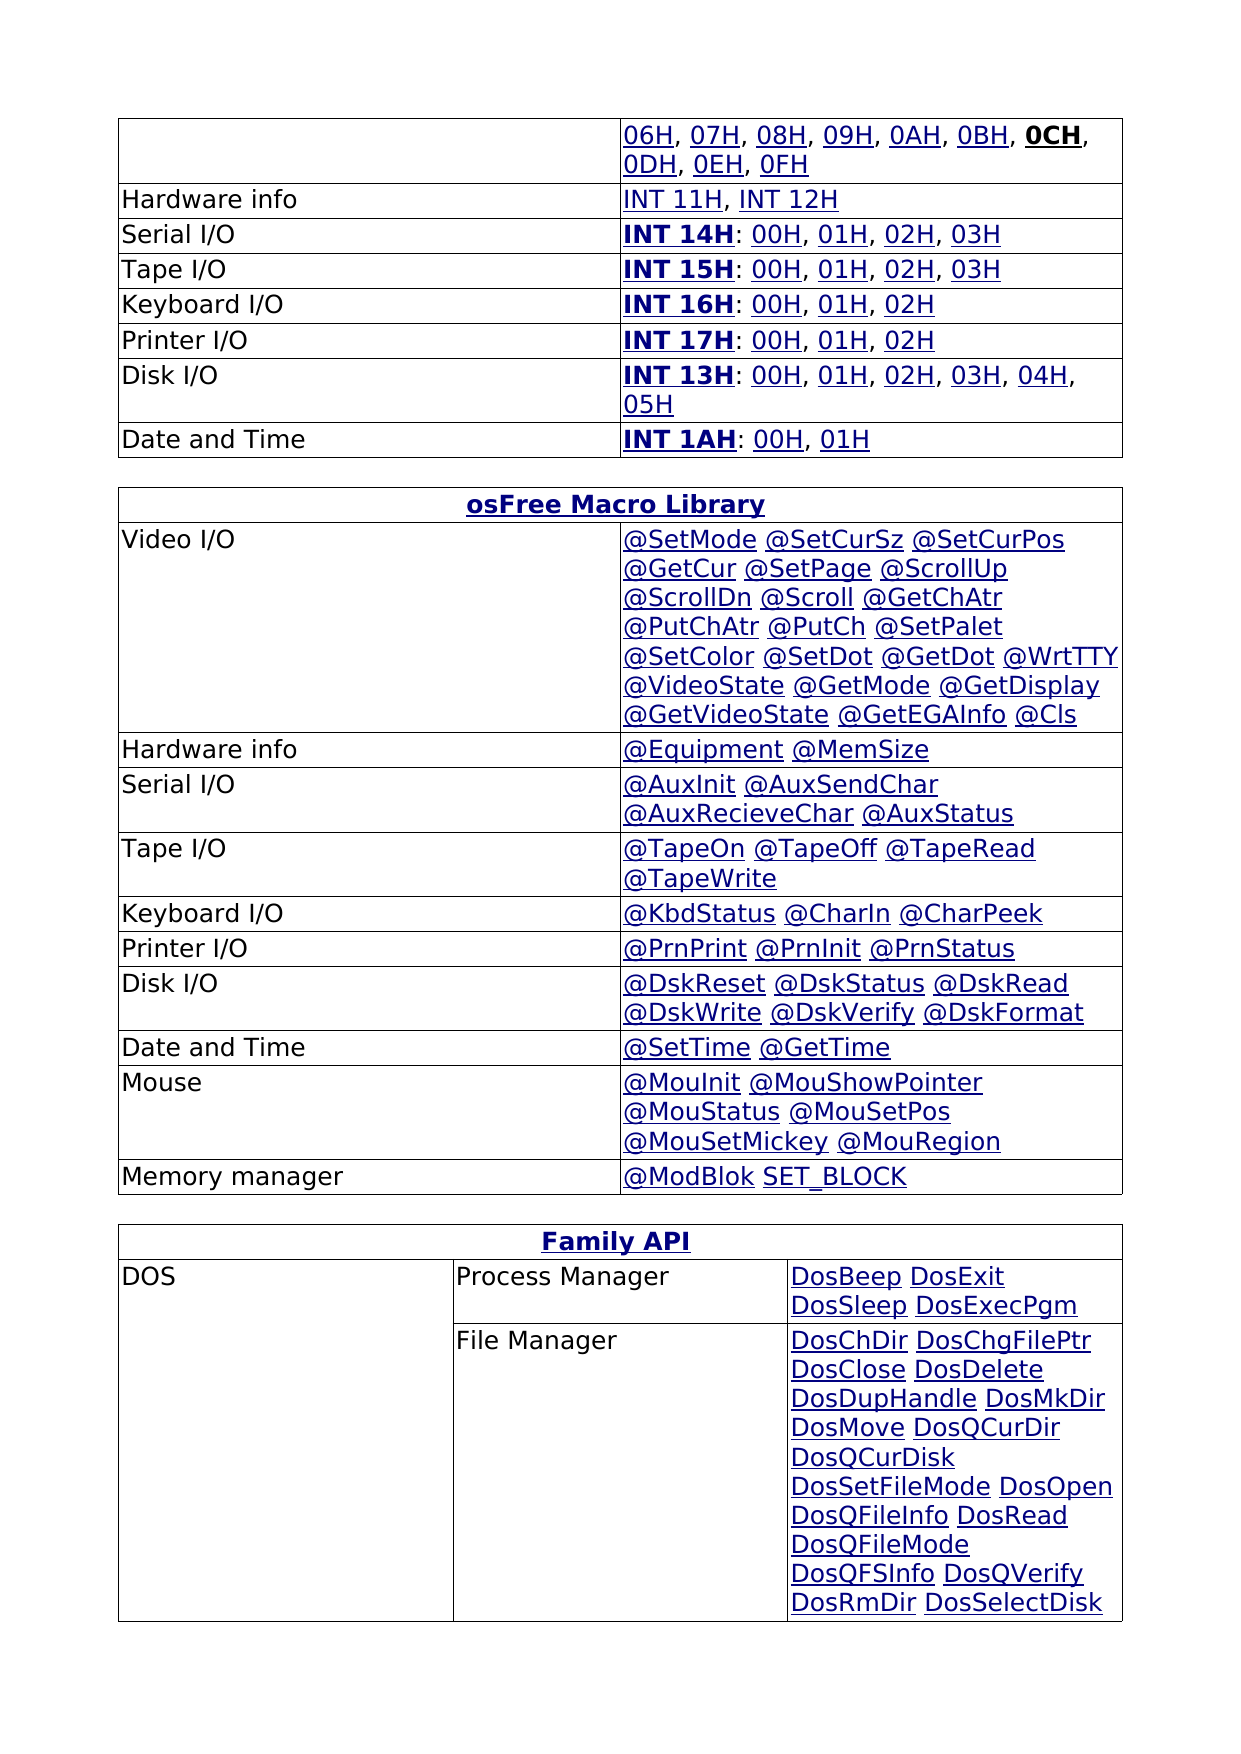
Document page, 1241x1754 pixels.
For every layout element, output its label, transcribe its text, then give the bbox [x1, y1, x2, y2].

table_cell DosBeep DosExit DosSleep DosExecPgm [788, 1260, 1122, 1323]
table_cell Process Manager [454, 1260, 787, 1323]
table_cell @MouInit @MouShowPointer @MouStatus @MouSetPos @MouSetMickey @MouRegion [621, 1066, 1122, 1159]
table_cell Keyboard I/O [119, 897, 620, 931]
table_cell @AuxInit @AuxSendChar @AuxRecieveChar @AuxStatus [621, 768, 1122, 832]
table_cell Serial I/O [119, 219, 620, 253]
table_cell DosChDir DosChgFilePtr DosClose DosDelete DosDupHandle DosMkDir DosMove DosQCurDir DosQCurDisk DosSetFileMode DosOpen DosQFileInfo DosRead DosQFileMode DosQFSInfo DosQVerify DosRmDir DosSelectDisk [788, 1324, 1122, 1621]
table_cell Date and Time [119, 1031, 620, 1065]
table_cell 06H, 07H, 08H, 09H, 0AH, 0BH, 0CH, 0DH, 0EH, 0FH [621, 119, 1122, 182]
table_cell INT 17H: 00H, 01H, 02H [621, 324, 1122, 358]
table_cell @KbdStatus @CharIn @CharPeek [621, 897, 1122, 931]
table_cell Video I/O [119, 523, 620, 732]
table_cell File Manager [454, 1324, 787, 1621]
table_cell Serial I/O [119, 768, 620, 832]
table_cell @Equipment @MemSize [621, 733, 1122, 767]
table_cell Disk I/O [119, 359, 620, 422]
table_cell @DskReset @DskStatus @DskRead @DskWrite @DskVerify @DskFormat [621, 967, 1122, 1030]
table_cell Hardware info [119, 184, 620, 217]
table_cell Hardware info [119, 733, 620, 767]
table_cell Printer I/O [119, 324, 620, 358]
table_cell Keyboard I/O [119, 289, 620, 323]
table_cell INT 13H: 00H, 01H, 02H, 03H, 04H, 05H [621, 359, 1122, 422]
table_cell INT 11H, INT 12H [621, 184, 1122, 217]
table_cell @SetMode @SetCurSz @SetCurPos @GetCur @SetPage @ScrollUp @ScrollDn @Scroll @GetChAtr @PutChAtr @PutCh @SetPalet @SetColor @SetDot @GetDot @WrtTTY @VideoState @GetMode @GetDisplay @GetVideoState @GetEGAInfo @Cls [621, 523, 1122, 732]
table_cell Tape I/O [119, 833, 620, 896]
table_cell Date and Time [119, 423, 620, 457]
table_header Family API [119, 1225, 1122, 1259]
table_cell Tape I/O [119, 254, 620, 288]
table_cell @SetTime @GetTime [621, 1031, 1122, 1065]
table_cell INT 15H: 00H, 01H, 02H, 03H [621, 254, 1122, 288]
table_header osFree Macro Library [119, 488, 1122, 522]
table_cell INT 16H: 00H, 01H, 02H [621, 289, 1122, 323]
table_cell Memory manager [119, 1160, 620, 1194]
table_cell INT 14H: 00H, 01H, 02H, 03H [621, 219, 1122, 253]
table_cell @TapeOn @TapeOff @TapeRead @TapeWrite [621, 833, 1122, 896]
table_cell Mouse [119, 1066, 620, 1159]
table_cell Disk I/O [119, 967, 620, 1030]
table_cell [119, 119, 620, 182]
table_cell DOS [119, 1260, 453, 1621]
table_cell Printer I/O [119, 932, 620, 966]
table_cell @PrnPrint @PrnInit @PrnStatus [621, 932, 1122, 966]
table_cell @ModBlok SET_BLOCK [621, 1160, 1122, 1194]
table_cell INT 1AH: 00H, 01H [621, 423, 1122, 457]
